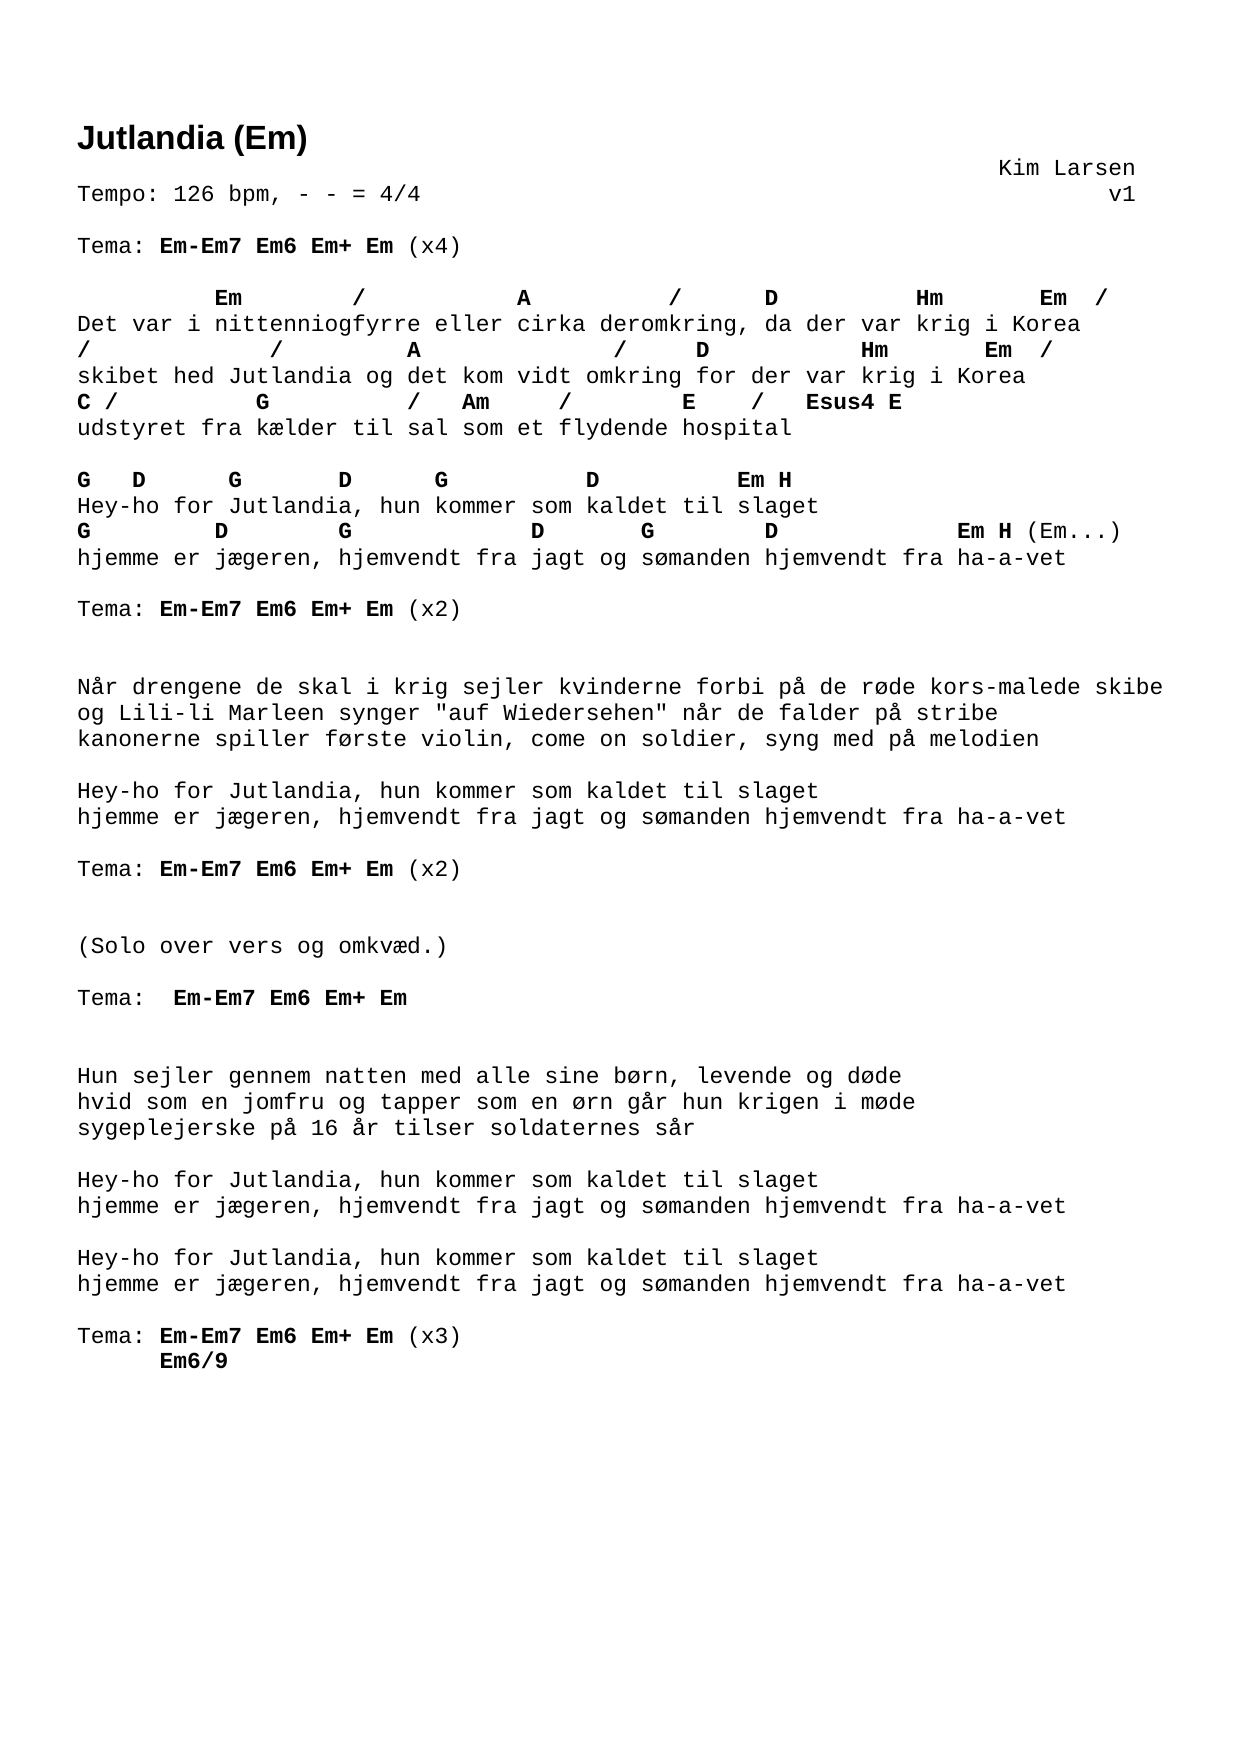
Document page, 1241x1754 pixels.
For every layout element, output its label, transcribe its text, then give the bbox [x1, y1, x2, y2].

text G D G D G D Em H [77, 468, 1163, 494]
text Det var i nittenniogfyrre eller cirka deromkring, da der var krig i Korea [77, 312, 1163, 338]
text Hey-ho for Jutlandia, hun kommer som kaldet til slaget [77, 1246, 1163, 1272]
text Em / A / D Hm Em / [77, 286, 1163, 312]
text hvid som en jomfru og tapper som en ørn går hun krigen i møde [77, 1091, 1163, 1116]
text hjemme er jægeren, hjemvendt fra jagt og sømanden hjemvendt fra ha-a-vet [77, 805, 1163, 831]
text / / A / D Hm Em / [77, 338, 1163, 364]
text C / G / Am / E / Esus4 E [77, 390, 1163, 416]
text Em6/9 [77, 1350, 1163, 1376]
text Når drengene de skal i krig sejler kvinderne forbi på de røde kors-malede skibe [77, 676, 1163, 701]
text Hey-ho for Jutlandia, hun kommer som kaldet til slaget [77, 779, 1163, 805]
text og Lili-li Marleen synger "auf Wiedersehen" når de falder på stribe [77, 701, 1163, 727]
text G D G D G D Em H (Em...) [77, 520, 1163, 546]
text Tempo: 126 bpm, - - = 4/4 v1 [77, 183, 1163, 209]
text hjemme er jægeren, hjemvendt fra jagt og sømanden hjemvendt fra ha-a-vet [77, 546, 1163, 572]
text Tema: Em-Em7 Em6 Em+ Em (x2) [77, 598, 1163, 624]
text Hey-ho for Jutlandia, hun kommer som kaldet til slaget [77, 494, 1163, 520]
text Tema: Em-Em7 Em6 Em+ Em (x3) [77, 1324, 1163, 1350]
text Hey-ho for Jutlandia, hun kommer som kaldet til slaget [77, 1168, 1163, 1194]
text Tema: Em-Em7 Em6 Em+ Em (x4) [77, 234, 1163, 261]
text Kim Larsen [77, 157, 1163, 183]
text kanonerne spiller første violin, come on soldier, syng med på melodien [77, 727, 1163, 753]
subtitle Jutlandia (Em) [77, 118, 1163, 157]
text Hun sejler gennem natten med alle sine børn, levende og døde [77, 1064, 1163, 1091]
text (Solo over vers og omkvæd.) [77, 935, 1163, 961]
text sygeplejerske på 16 år tilser soldaternes sår [77, 1116, 1163, 1142]
text Tema: Em-Em7 Em6 Em+ Em [77, 987, 1163, 1013]
text skibet hed Jutlandia og det kom vidt omkring for der var krig i Korea [77, 364, 1163, 390]
text hjemme er jægeren, hjemvendt fra jagt og sømanden hjemvendt fra ha-a-vet [77, 1194, 1163, 1220]
text udstyret fra kælder til sal som et flydende hospital [77, 416, 1163, 442]
text Tema: Em-Em7 Em6 Em+ Em (x2) [77, 857, 1163, 883]
text hjemme er jægeren, hjemvendt fra jagt og sømanden hjemvendt fra ha-a-vet [77, 1272, 1163, 1298]
